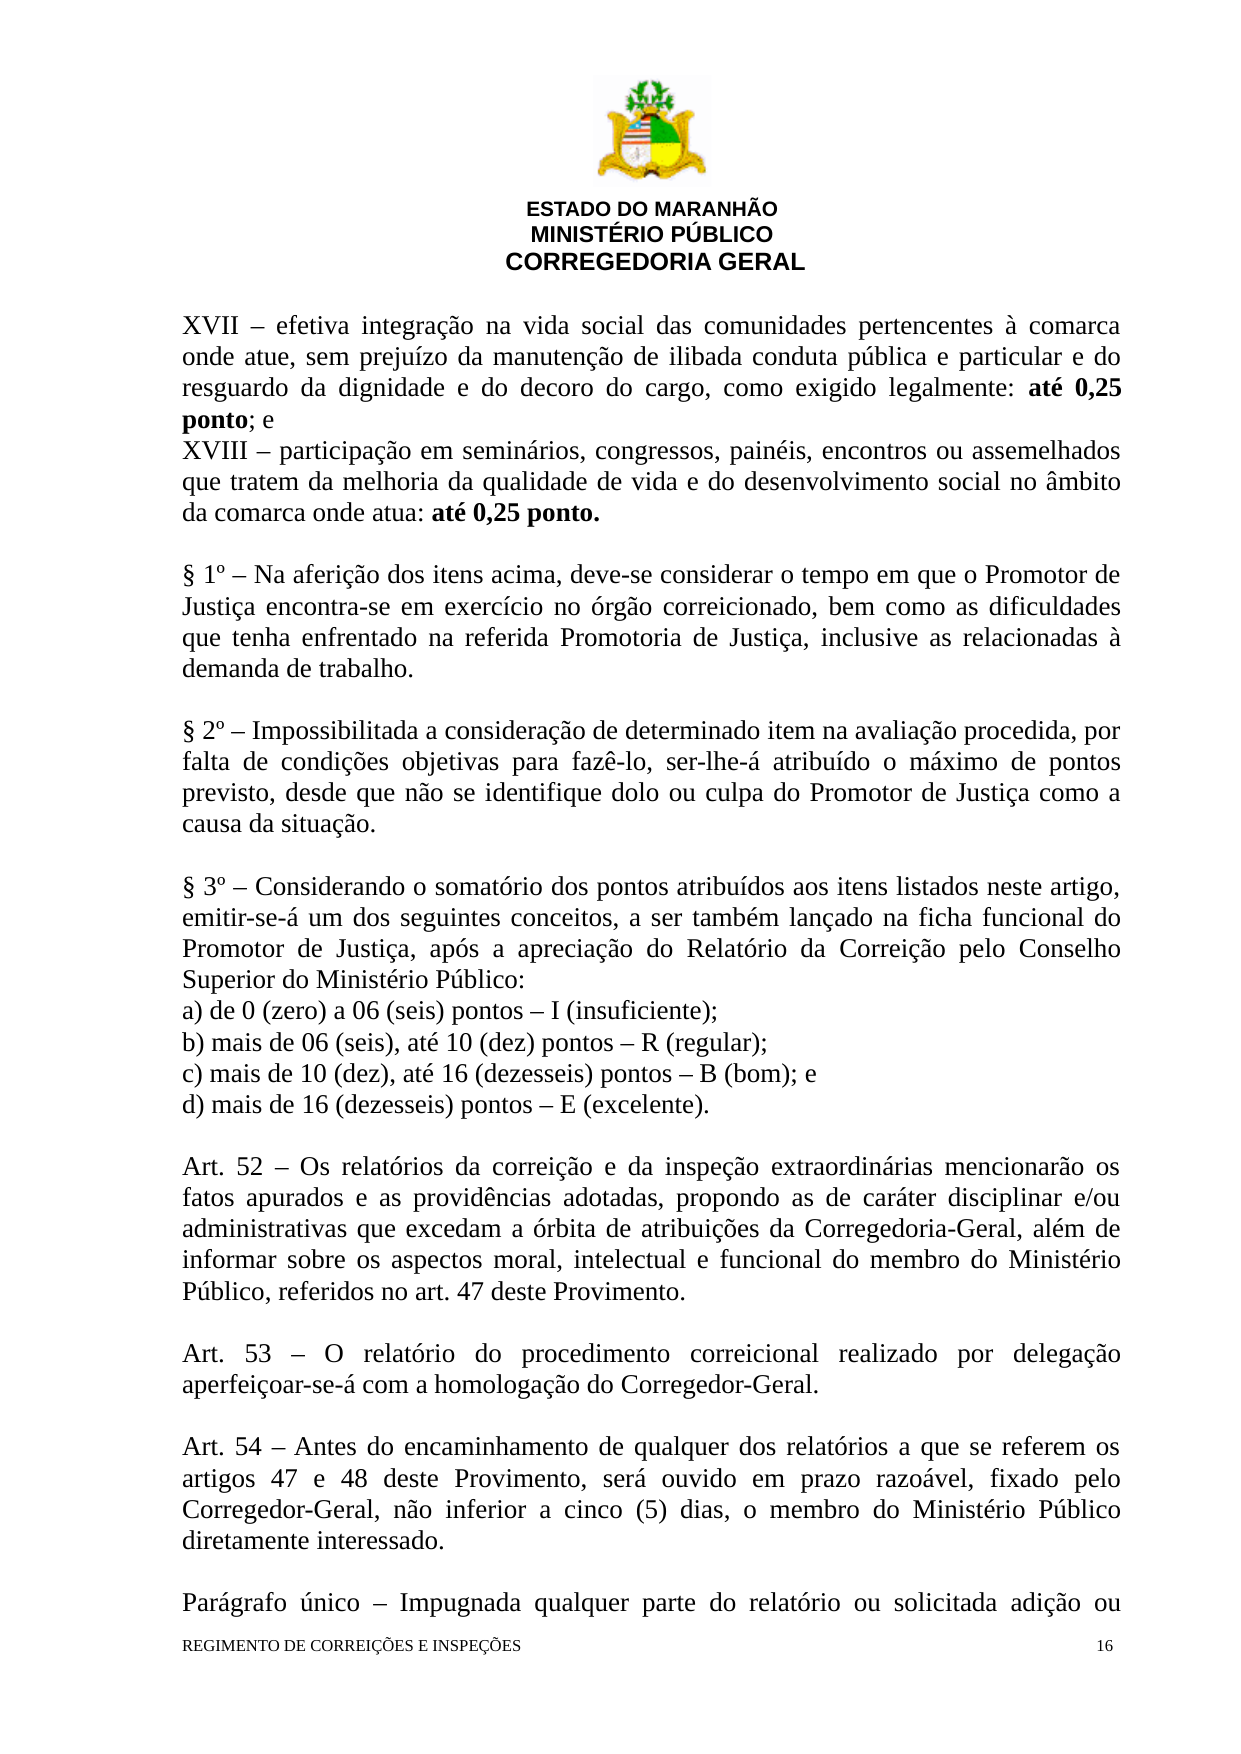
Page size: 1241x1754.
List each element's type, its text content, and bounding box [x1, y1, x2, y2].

text Art. 54 – Antes do encaminhamento de qualquer dos relatórios a que se referem os artigos 47 e 48 deste Provimento, será ouvido em prazo razoável, fixado pelo Corregedor-Geral, não inferior a cinco (5) dias, o membro do Ministério Público diretamente interessado. [182, 1431, 1122, 1555]
text d) mais de 16 (dezesseis) pontos – E (excelente). [182, 1088, 1122, 1119]
text c) mais de 10 (dez), até 16 (dezesseis) pontos – B (bom); e [182, 1057, 1122, 1088]
text b) mais de 06 (seis), até 10 (dez) pontos – R (regular); [182, 1026, 1122, 1057]
text XVIII – participação em seminários, congressos, painéis, encontros ou assemelhados que tratem da melhoria da qualidade de vida e do desenvolvimento social no âmbito da comarca onde atua: até 0,25 ponto. [182, 434, 1122, 527]
text a) de 0 (zero) a 06 (seis) pontos – I (insuficiente); [182, 994, 1122, 1026]
text § 3º – Considerando o somatório dos pontos atribuídos aos itens listados neste artigo, emitir-se-á um dos seguintes conceitos, a ser também lançado na ficha funcional do Promotor de Justiça, após a apreciação do Relatório da Correição pelo Conselho Superior do Ministério Público: [182, 870, 1122, 994]
text Parágrafo único – Impugnada qualquer parte do relatório ou solicitada adição ou [182, 1586, 1122, 1617]
text Art. 52 – Os relatórios da correição e da inspeção extraordinárias mencionarão os fatos apurados e as providências adotadas, propondo as de caráter disciplinar e/ou administrativas que excedam a órbita de atribuições da Corregedoria-Geral, além de informar sobre os aspectos moral, intelectual e funcional do membro do Ministério Público, referidos no art. 47 deste Provimento. [182, 1150, 1122, 1306]
text § 1º – Na aferição dos itens acima, deve-se considerar o tempo em que o Promotor de Justiça encontra-se em exercício no órgão correicionado, bem como as dificuldades que tenha enfrentado na referida Promotoria de Justiça, inclusive as relacionadas à demanda de trabalho. [182, 558, 1122, 683]
text XVII – efetiva integração na vida social das comunidades pertencentes à comarca onde atue, sem prejuízo da manutenção de ilibada conduta pública e particular e do resguardo da dignidade e do decoro do cargo, como exigido legalmente: até 0,25 ponto; e [182, 309, 1122, 434]
text § 2º – Impossibilitada a consideração de determinado item na avaliação procedida, por falta de condições objetivas para fazê-lo, ser-lhe-á atribuído o máximo de pontos previsto, desde que não se identifique dolo ou culpa do Promotor de Justiça como a causa da situação. [182, 714, 1122, 839]
text Art. 53 – O relatório do procedimento correicional realizado por delegação aperfeiçoar-se-á com a homologação do Corregedor-Geral. [182, 1337, 1122, 1399]
